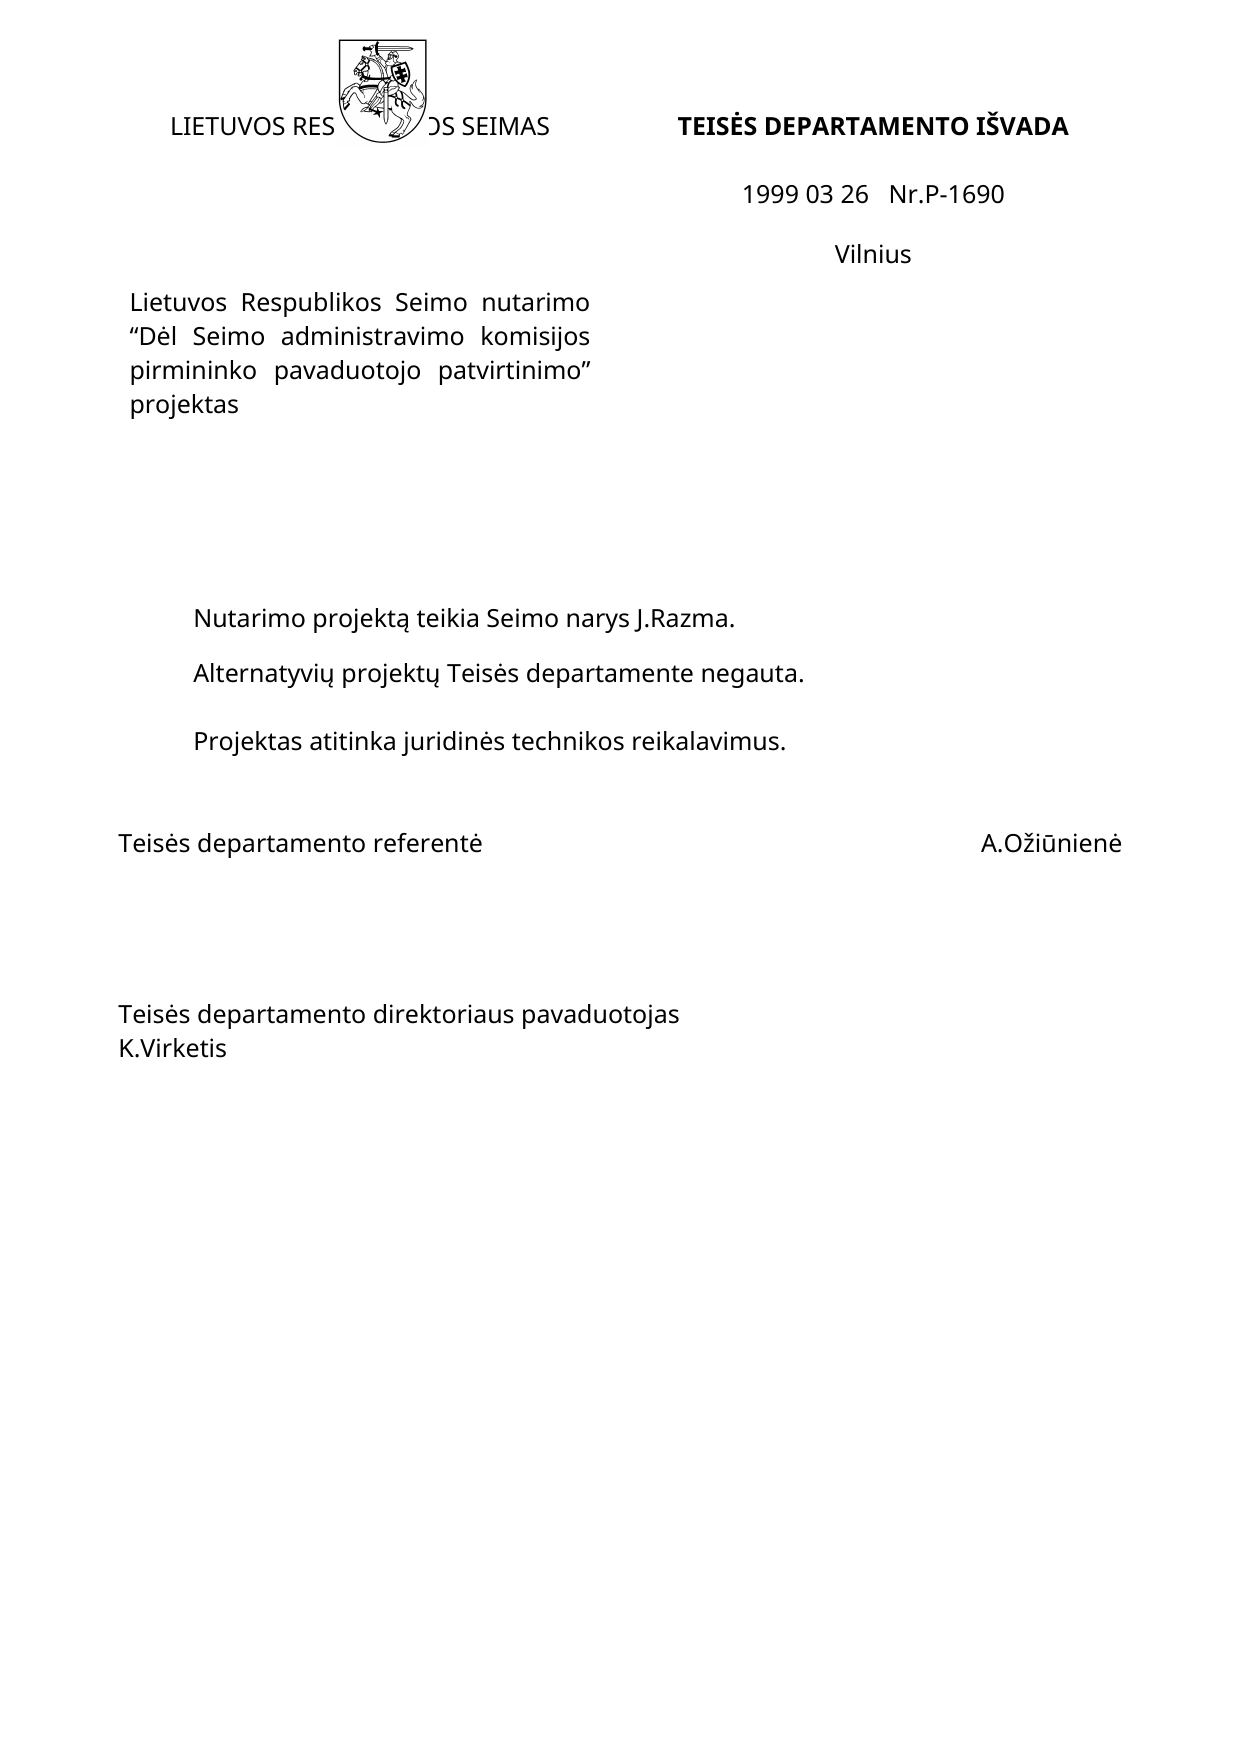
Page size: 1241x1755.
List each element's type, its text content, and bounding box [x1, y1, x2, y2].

text Nutarimo projektą teikia Seimo narys J.Razma. [118, 601, 1122, 635]
table_header LIETUVOS RESPUBLIKOS SEIMAS [118, 109, 602, 284]
table_header TEISĖS DEPARTAMENTO IŠVADA 1999 03 26 Nr.P-1690 Vilnius [602, 109, 1144, 284]
text Alternatyvių projektų Teisės departamente negauta. [118, 656, 1122, 690]
table_cell [602, 285, 1144, 580]
text Teisės departamento referentė A.Ožiūnienė [118, 826, 1122, 860]
table_cell Lietuvos Respublikos Seimo nutarimo “Dėl Seimo administravimo komisijos pirmininko pavaduotojo patvirtinimo” projektas [118, 285, 602, 580]
text Teisės departamento direktoriaus pavaduotojas K.Virketis [118, 996, 1122, 1064]
text Projektas atitinka juridinės technikos reikalavimus. [118, 724, 1122, 758]
